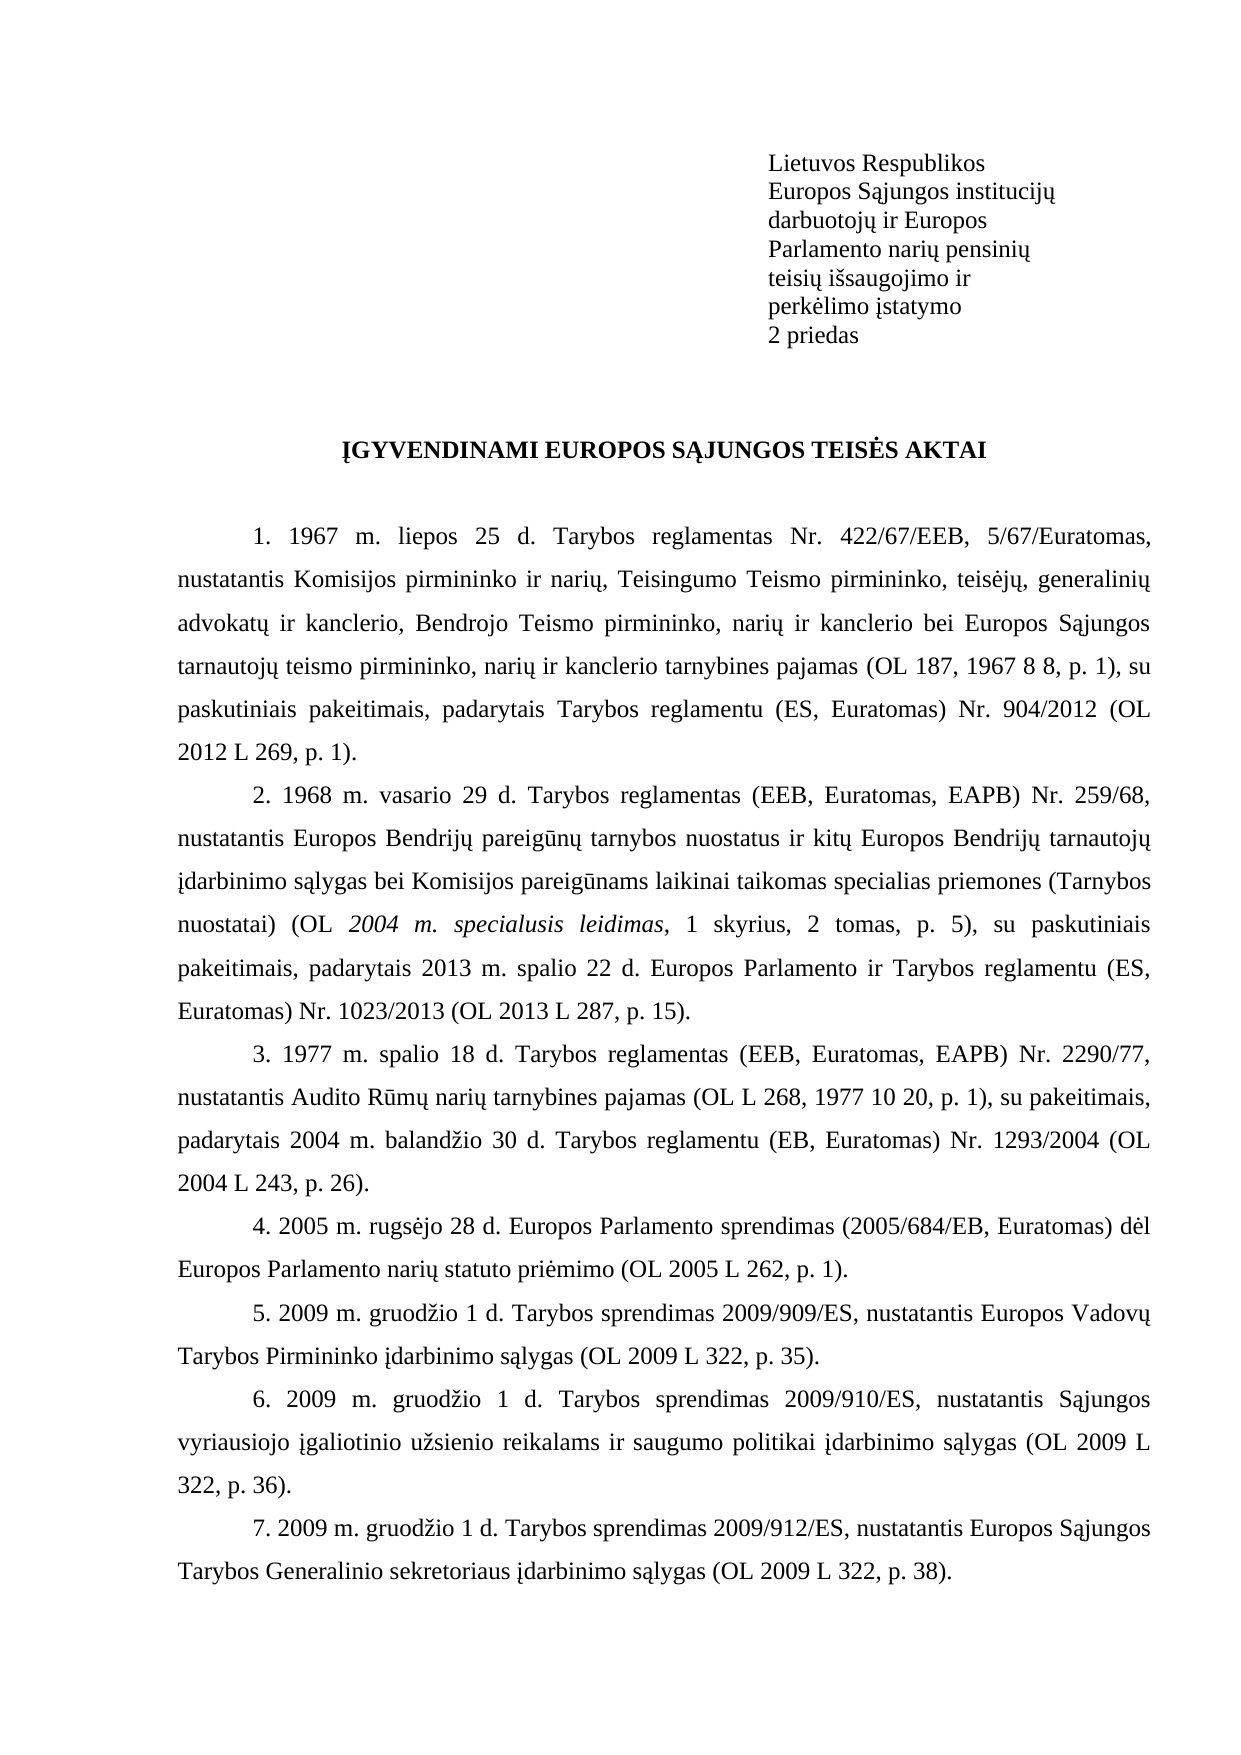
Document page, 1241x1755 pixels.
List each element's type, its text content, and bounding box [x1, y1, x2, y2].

text 3. 1977 m. spalio 18 d. Tarybos reglamentas (EEB, Euratomas, EAPB) Nr. 2290/77, nustatantis Audito Rūmų narių tarnybines pajamas (OL L 268, 1977 10 20, p. 1), su pakeitimais, padarytais 2004 m. balandžio 30 d. Tarybos reglamentu (EB, Euratomas) Nr. 1293/2004 (OL 2004 L 243, p. 26). [177, 1039, 1152, 1197]
text ĮGYVENDINAMI EUROPOS SĄJUNGOS TEISĖS AKTAI [177, 435, 1152, 464]
text 5. 2009 m. gruodžio 1 d. Tarybos sprendimas 2009/909/ES, nustatantis Europos Vadovų Tarybos Pirmininko įdarbinimo sąlygas (OL 2009 L 322, p. 35). [177, 1298, 1152, 1369]
text Europos Sąjungos institucijų [177, 176, 1152, 205]
text 1. 1967 m. liepos 25 d. Tarybos reglamentas Nr. 422/67/EEB, 5/67/Euratomas, nustatantis Komisijos pirmininko ir narių, Teisingumo Teismo pirmininko, teisėjų, generalinių advokatų ir kanclerio, Bendrojo Teismo pirmininko, narių ir kanclerio bei Europos Sąjungos tarnautojų teismo pirmininko, narių ir kanclerio tarnybines pajamas (OL 187, 1967 8 8, p. 1), su paskutiniais pakeitimais, padarytais Tarybos reglamentu (ES, Euratomas) Nr. 904/2012 (OL 2012 L 269, p. 1). [177, 521, 1152, 766]
text 2 priedas [177, 320, 1152, 349]
text teisių išsaugojimo ir [177, 263, 1152, 291]
text 6. 2009 m. gruodžio 1 d. Tarybos sprendimas 2009/910/ES, nustatantis Sąjungos vyriausiojo įgaliotinio užsienio reikalams ir saugumo politikai įdarbinimo sąlygas (OL 2009 L 322, p. 36). [177, 1384, 1152, 1499]
text Parlamento narių pensinių [177, 234, 1152, 263]
text perkėlimo įstatymo [177, 291, 1152, 320]
text darbuotojų ir Europos [177, 205, 1152, 234]
text 4. 2005 m. rugsėjo 28 d. Europos Parlamento sprendimas (2005/684/EB, Euratomas) dėl Europos Parlamento narių statuto priėmimo (OL 2005 L 262, p. 1). [177, 1211, 1152, 1283]
text Lietuvos Respublikos [177, 148, 1152, 176]
text 2. 1968 m. vasario 29 d. Tarybos reglamentas (EEB, Euratomas, EAPB) Nr. 259/68, nustatantis Europos Bendrijų pareigūnų tarnybos nuostatus ir kitų Europos Bendrijų tarnautojų įdarbinimo sąlygas bei Komisijos pareigūnams laikinai taikomas specialias priemones (Tarnybos nuostatai) (OL 2004 m. specialusis leidimas, 1 skyrius, 2 tomas, p. 5), su paskutiniais pakeitimais, padarytais 2013 m. spalio 22 d. Europos Parlamento ir Tarybos reglamentu (ES, Euratomas) Nr. 1023/2013 (OL 2013 L 287, p. 15). [177, 780, 1152, 1024]
text 7. 2009 m. gruodžio 1 d. Tarybos sprendimas 2009/912/ES, nustatantis Europos Sąjungos Tarybos Generalinio sekretoriaus įdarbinimo sąlygas (OL 2009 L 322, p. 38). [177, 1513, 1152, 1585]
